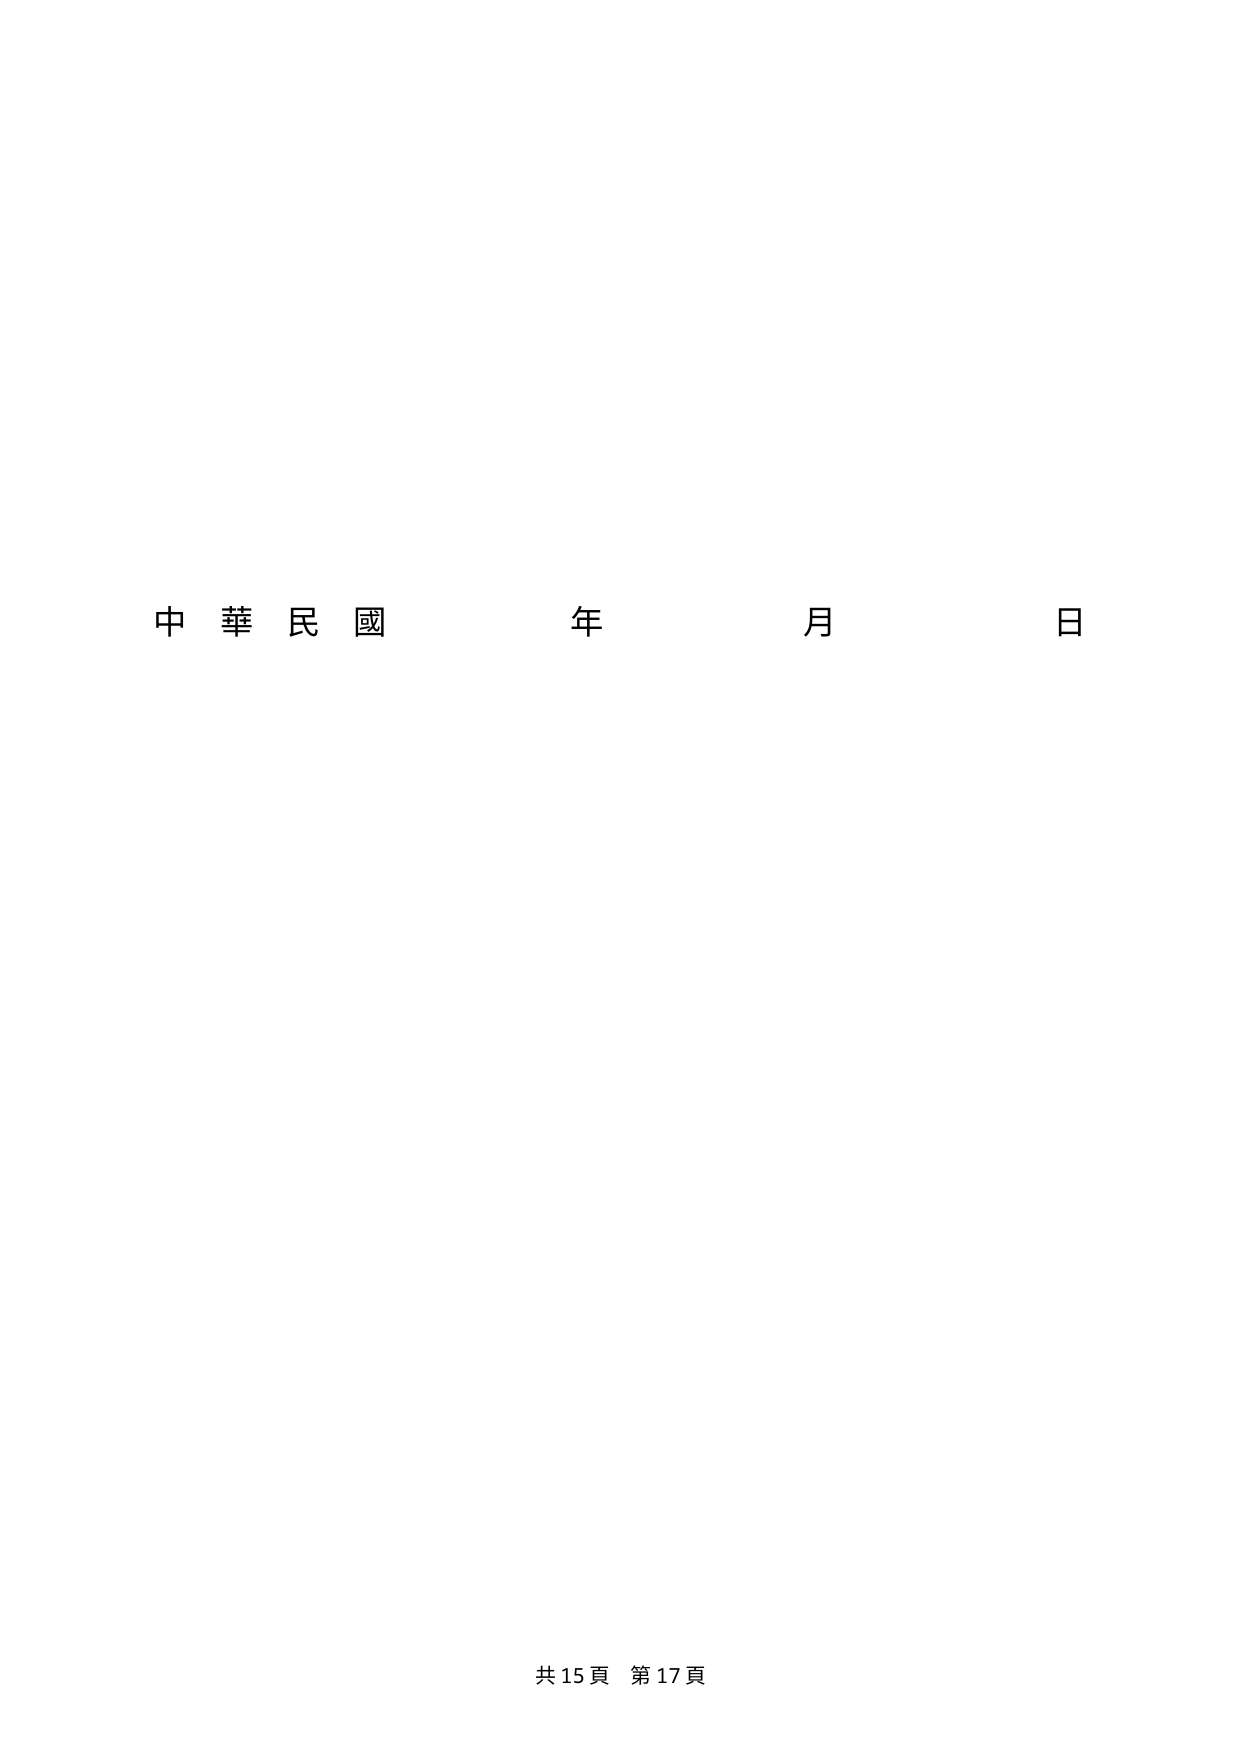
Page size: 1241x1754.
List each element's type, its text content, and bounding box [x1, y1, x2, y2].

text 中 華 民 國 年 月 日 [118, 578, 1122, 641]
